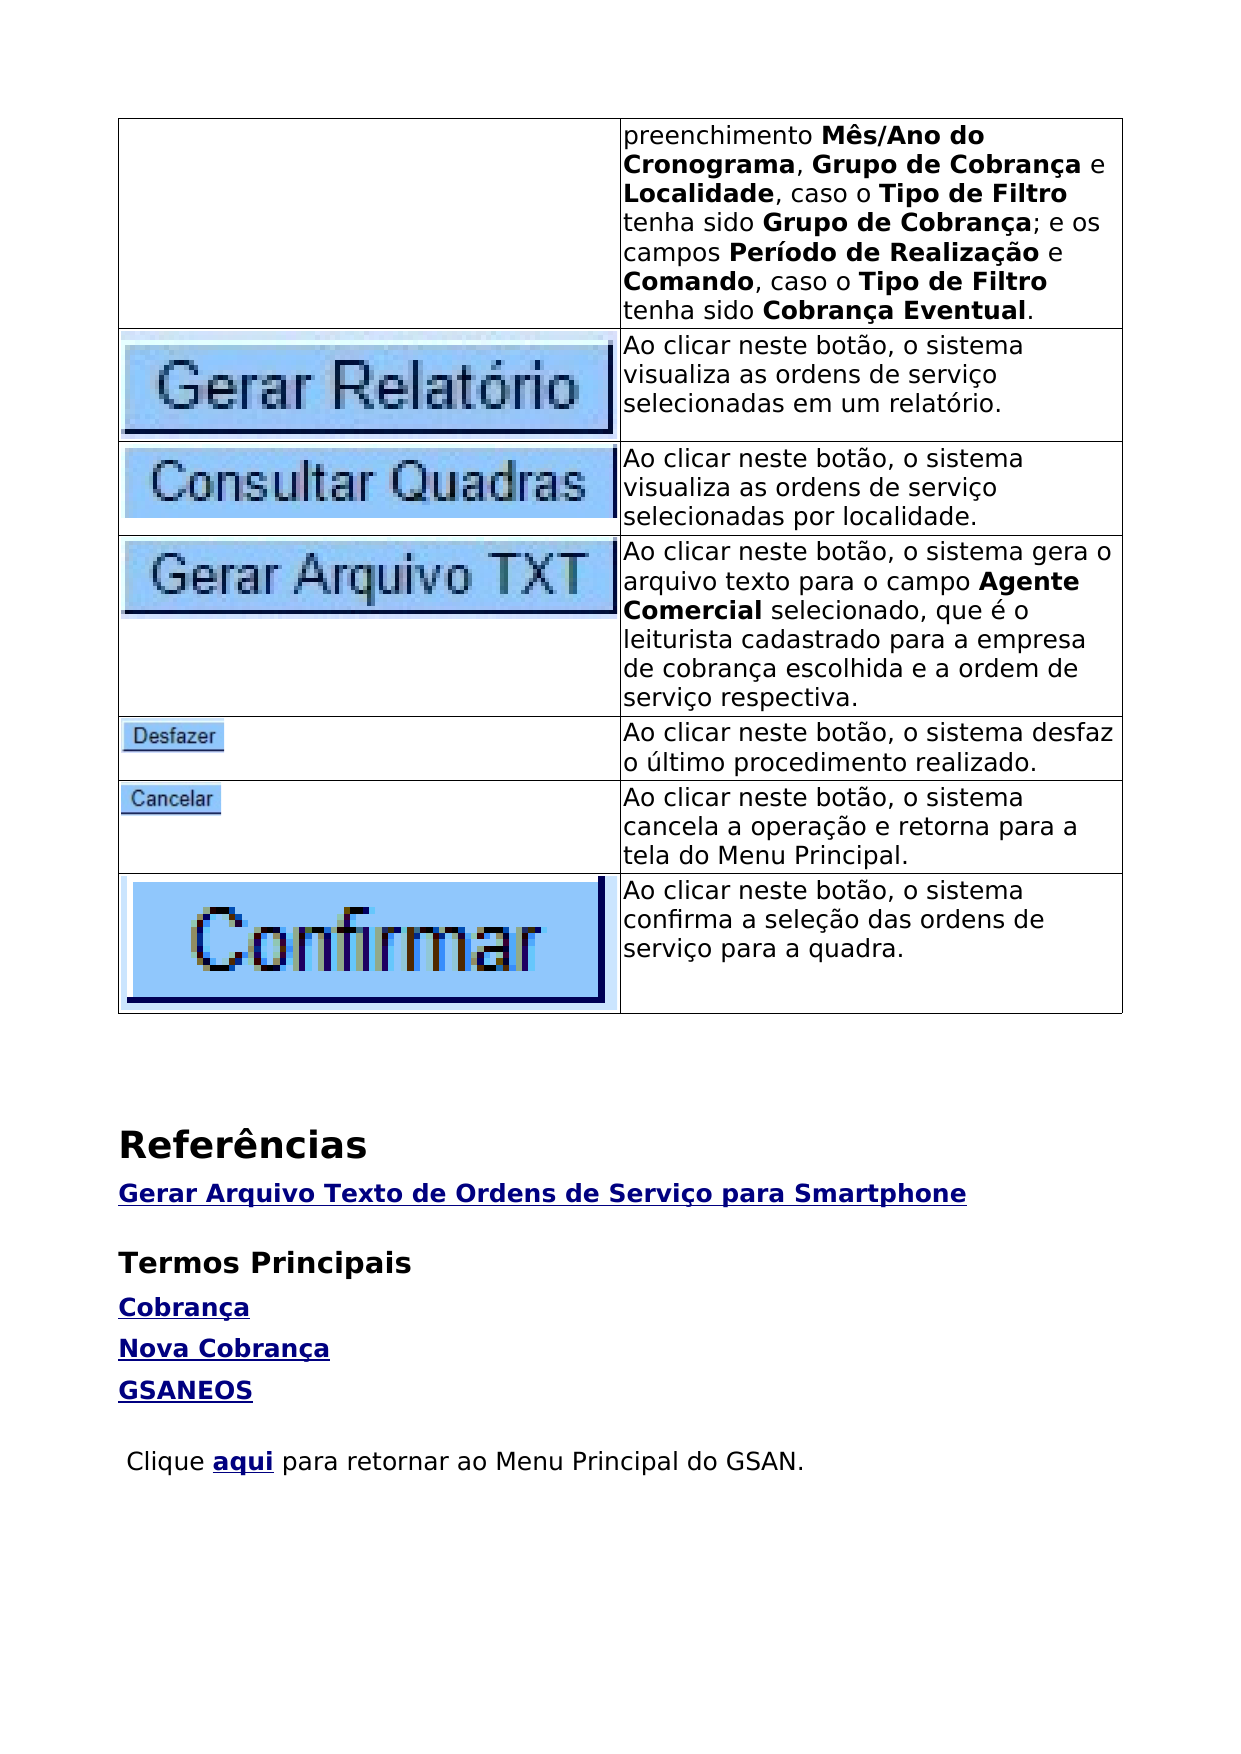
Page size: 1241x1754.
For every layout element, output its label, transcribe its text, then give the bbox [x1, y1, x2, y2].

text Clique aqui para retornar ao Menu Principal do GSAN. [118, 1418, 1122, 1476]
table_cell Ao clicar neste botão, o sistema visualiza as ordens de serviço selecionadas em um relatório. [621, 329, 1122, 441]
subtitle Referências [118, 1123, 1122, 1167]
table_cell [119, 874, 620, 1013]
table_cell Ao clicar neste botão, o sistema cancela a operação e retorna para a tela do Menu Principal. [621, 781, 1122, 873]
text GSANEOS [118, 1376, 1122, 1405]
picture [121, 782, 222, 816]
picture [121, 876, 618, 1010]
table_cell Ao clicar neste botão, o sistema visualiza as ordens de serviço selecionadas por localidade. [621, 442, 1122, 534]
text Nova Cobrança [118, 1334, 1122, 1363]
table_cell [119, 717, 620, 780]
table_cell [119, 119, 620, 328]
text Cobrança [118, 1293, 1122, 1322]
table_cell preenchimento Mês/Ano do Cronograma, Grupo de Cobrança e Localidade, caso o Tipo de Filtro tenha sido Grupo de Cobrança; e os campos Período de Realização e Comando, caso o Tipo de Filtro tenha sido Cobrança Eventual. [621, 119, 1122, 328]
picture [121, 537, 618, 619]
table_cell [119, 781, 620, 873]
table_cell Ao clicar neste botão, o sistema gera o arquivo texto para o campo Agente Comercial selecionado, que é o leiturista cadastrado para a empresa de cobrança escolhida e a ordem de serviço respectiva. [621, 536, 1122, 716]
picture [121, 718, 225, 753]
table_cell [119, 536, 620, 716]
picture [121, 331, 618, 439]
table_cell [119, 442, 620, 534]
table_cell Ao clicar neste botão, o sistema desfaz o último procedimento realizado. [621, 717, 1122, 780]
text Gerar Arquivo Texto de Ordens de Serviço para Smartphone [118, 1179, 1122, 1209]
table_cell Ao clicar neste botão, o sistema confirma a seleção das ordens de serviço para a quadra. [621, 874, 1122, 1013]
subtitle Termos Principais [118, 1246, 1122, 1280]
picture [121, 444, 618, 518]
